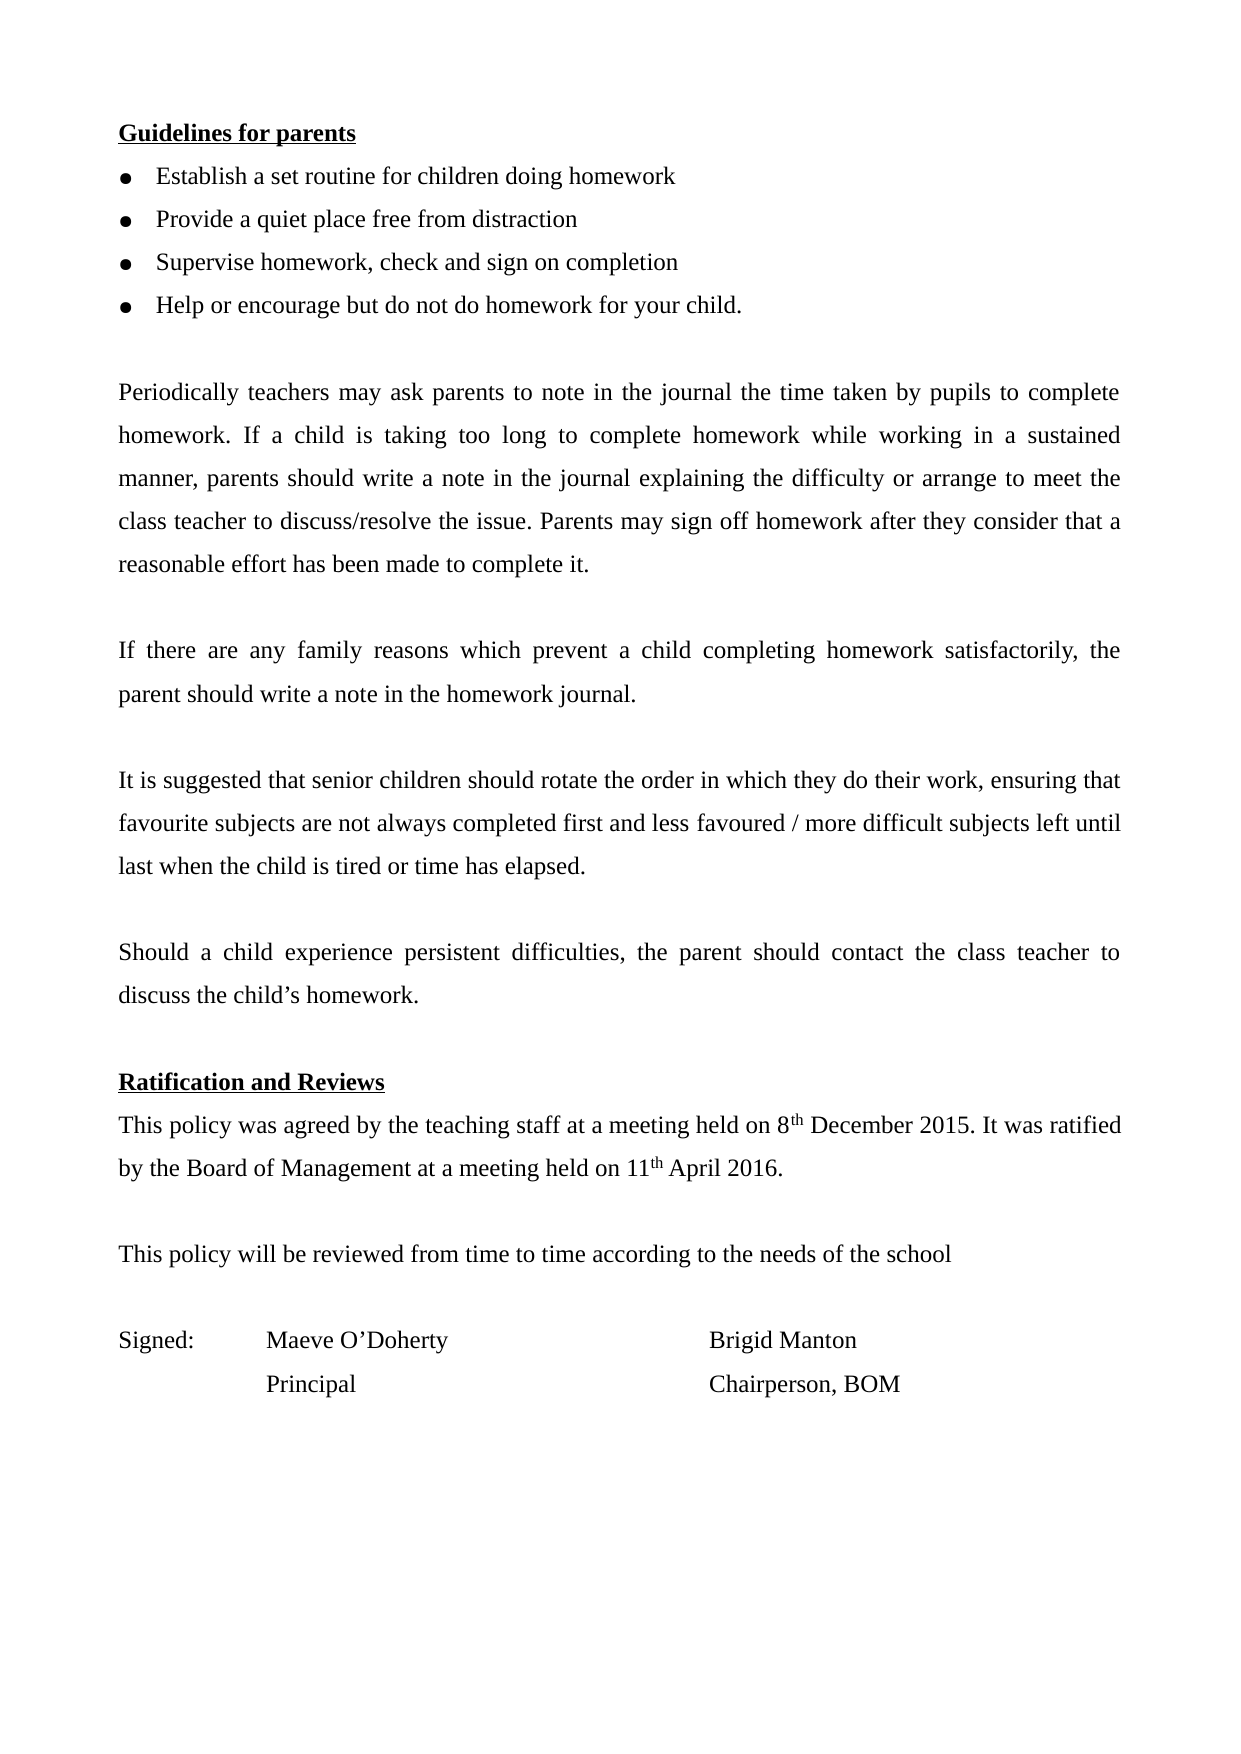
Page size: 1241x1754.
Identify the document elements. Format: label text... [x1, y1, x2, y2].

text Ratification and Reviews [118, 1067, 1122, 1096]
text This policy was agreed by the teaching staff at a meeting held on 8th December 2015. It was ratified by the Board of Management at a meeting held on 11th April 2016. [118, 1110, 1122, 1182]
text Guidelines for parents [118, 118, 1122, 147]
text It is suggested that senior children should rotate the order in which they do their work, ensuring that favourite subjects are not always completed first and less favoured / more difficult subjects left until last when the child is tired or time has elapsed. [118, 765, 1122, 880]
text Signed: Maeve O’Doherty Brigid Manton [118, 1326, 1122, 1354]
text Periodically teachers may ask parents to note in the journal the time taken by pupils to complete homework. If a child is taking too long to complete homework while working in a sustained manner, parents should write a note in the journal explaining the difficulty or arrange to meet the class teacher to discuss/resolve the issue. Parents may sign off homework after they consider that a reasonable effort has been made to complete it. [118, 377, 1122, 578]
text Should a child experience persistent difficulties, the parent should contact the class teacher to discuss the child’s homework. [118, 937, 1122, 1009]
list Establish a set routine for children doing homework [118, 161, 1122, 190]
list Provide a quiet place free from distraction [118, 204, 1122, 233]
text Principal Chairperson, BOM [118, 1369, 1122, 1397]
text If there are any family reasons which prevent a child completing homework satisfactorily, the parent should write a note in the homework journal. [118, 636, 1122, 707]
list Help or encourage but do not do homework for your child. [118, 291, 1122, 319]
text This policy will be reviewed from time to time according to the needs of the school [118, 1239, 1122, 1268]
list Supervise homework, check and sign on completion [118, 247, 1122, 276]
